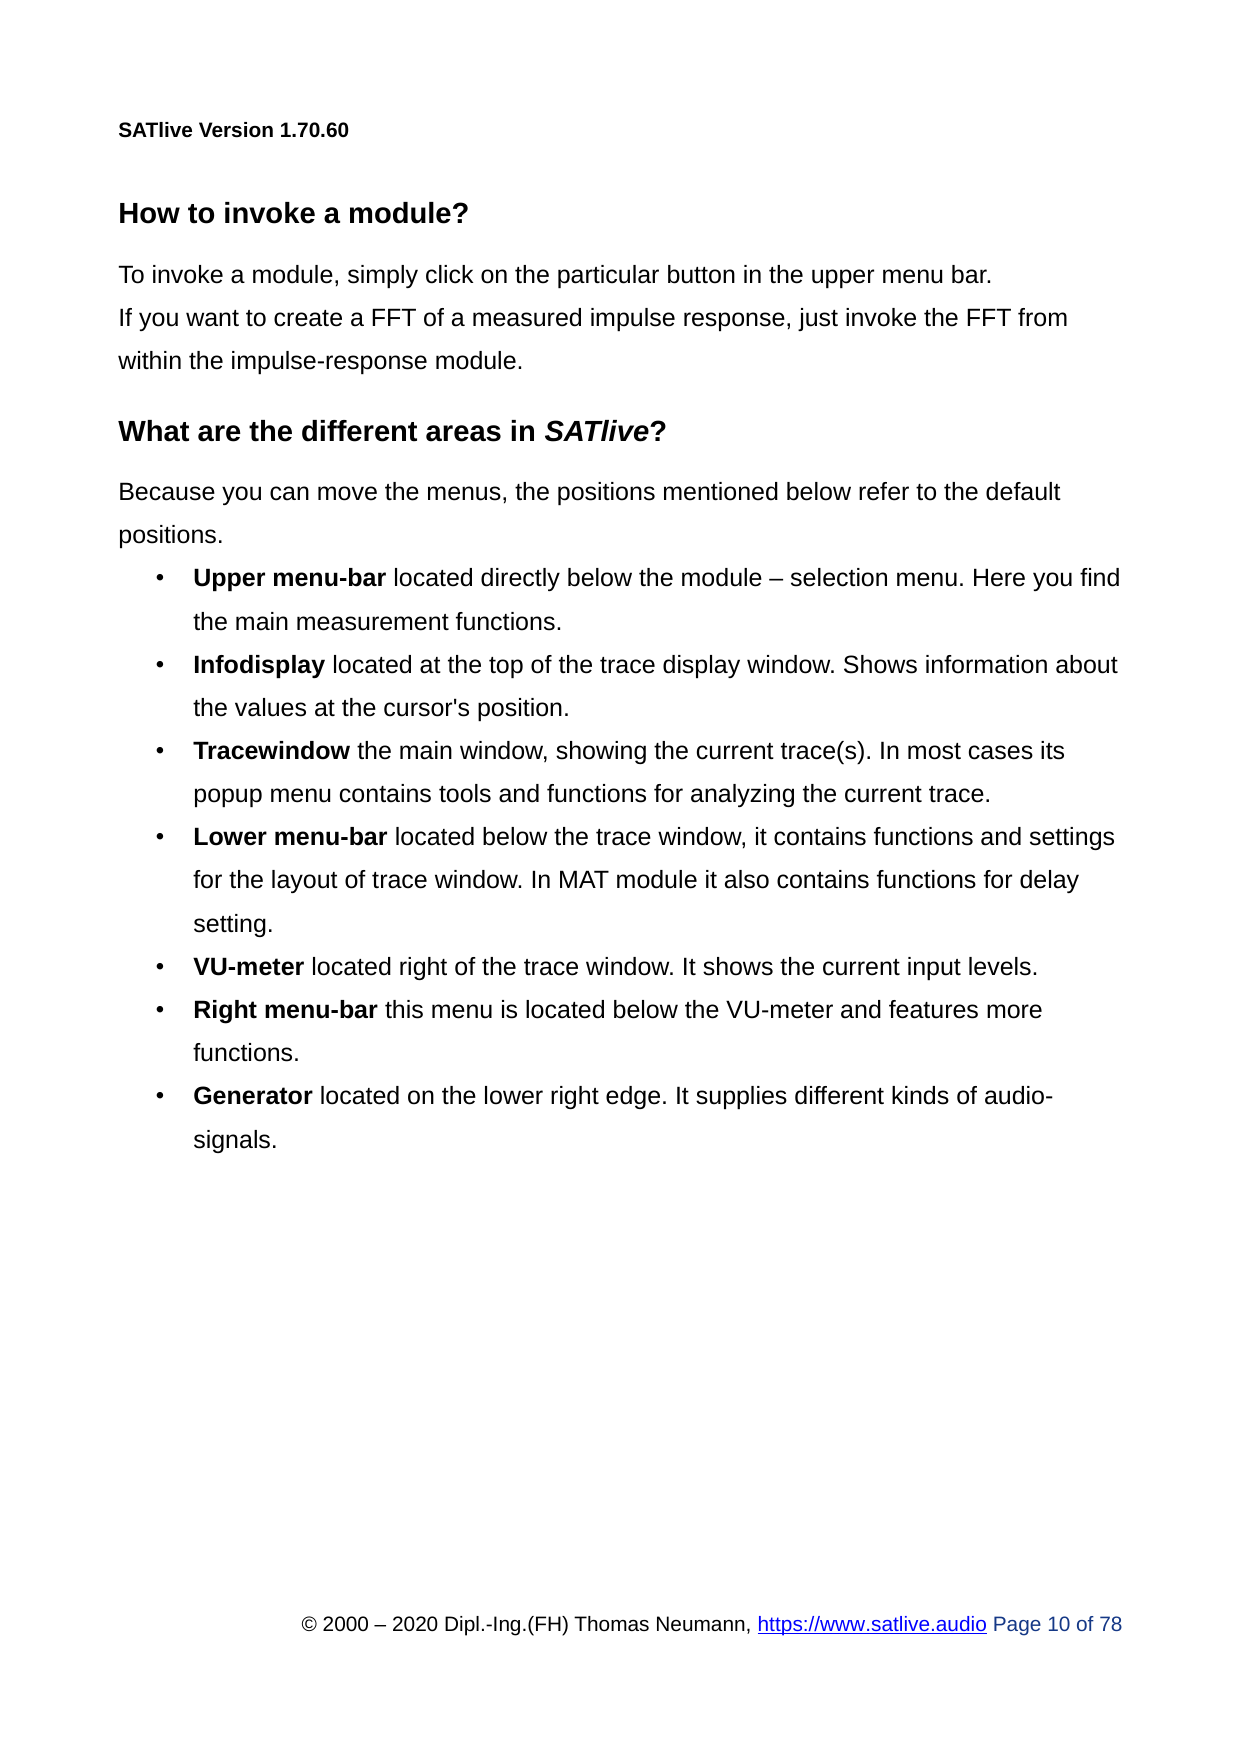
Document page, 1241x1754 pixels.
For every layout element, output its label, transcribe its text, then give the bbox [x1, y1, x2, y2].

list Upper menu-bar located directly below the module – selection menu. Here you find the main measurement functions. [156, 563, 1122, 635]
list Right menu-bar this menu is located below the VU-meter and features more functions. [156, 995, 1122, 1067]
list Infodisplay located at the top of the trace display window. Shows information about the values at the cursor's position. [156, 649, 1122, 722]
text Because you can move the menus, the positions mentioned below refer to the default positions. [118, 477, 1122, 549]
list Lower menu-bar located below the trace window, it contains functions and settings for the layout of trace window. In MAT module it also contains functions for delay setting. [156, 822, 1122, 937]
text If you want to create a FFT of a measured impulse response, just invoke the FFT from within the impulse-response module. [118, 303, 1122, 374]
list Generator located on the lower right edge. It supplies different kinds of audio-signals. [156, 1081, 1122, 1153]
subtitle What are the different areas in SATlive? [118, 414, 1122, 447]
list VU-meter located right of the trace window. It shows the current input levels. [156, 952, 1122, 981]
list Tracewindow the main window, showing the current trace(s). In most cases its popup menu contains tools and functions for analyzing the current trace. [156, 736, 1122, 808]
text To invoke a module, simply click on the particular button in the upper menu bar. [118, 259, 1122, 288]
subtitle How to invoke a module? [118, 197, 1122, 230]
